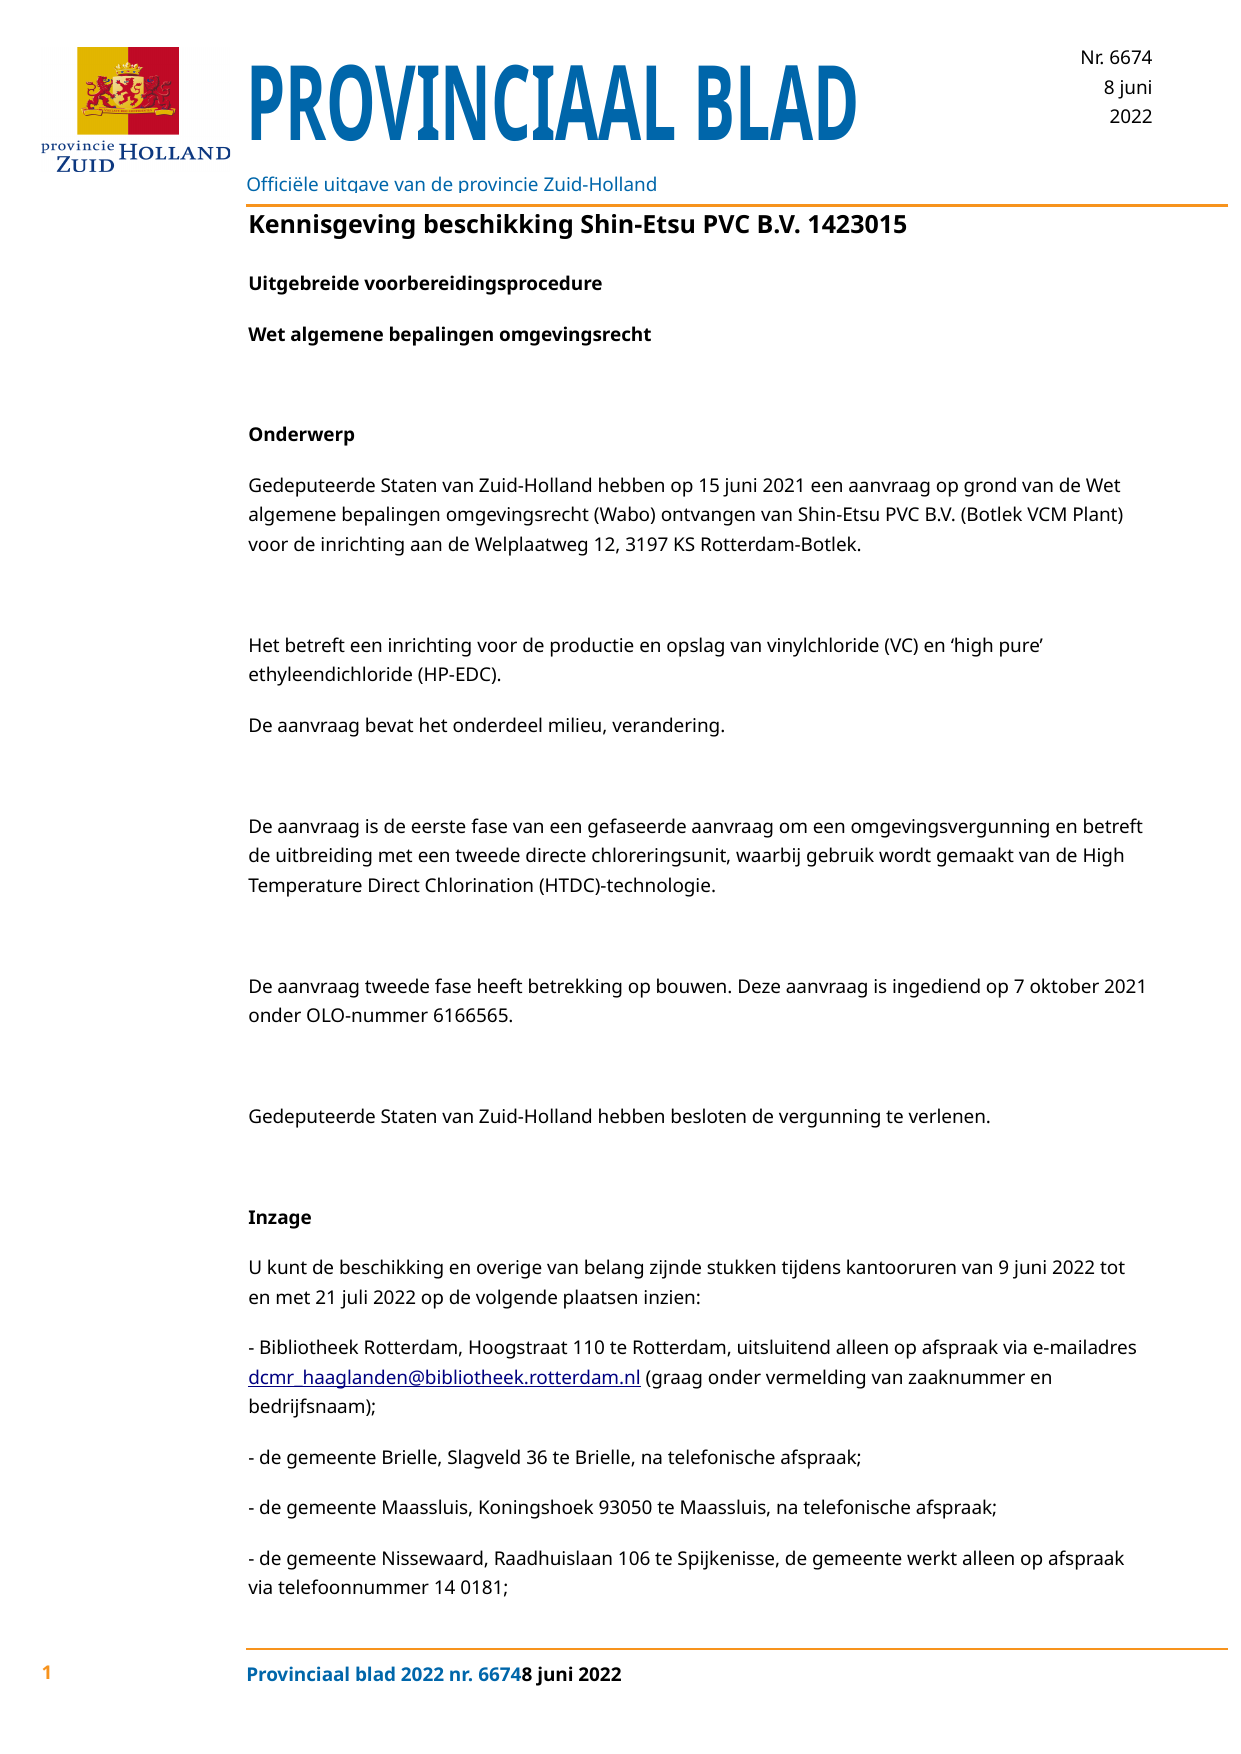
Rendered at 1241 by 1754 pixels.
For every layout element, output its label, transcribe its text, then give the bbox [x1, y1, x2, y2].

text U kunt de beschikking en overige van belang zijnde stukken tijdens kantooruren van 9 juni 2022 tot en met 21 juli 2022 op de volgende plaatsen inzien: [248, 1254, 1152, 1310]
picture [41, 47, 231, 172]
text Kennisgeving beschikking Shin-Etsu PVC B.V. 1423015 [248, 207, 1152, 241]
text - de gemeente Nissewaard, Raadhuislaan 106 te Spijkenisse, de gemeente werkt alleen op afspraak via telefoonnummer 14 0181; [248, 1545, 1152, 1600]
text De aanvraag bevat het onderdeel milieu, verandering. [248, 712, 1152, 738]
text Wet algemene bepalingen omgevingsrecht [248, 321, 1152, 346]
text Gedeputeerde Staten van Zuid-Holland hebben besloten de vergunning te verlenen. [248, 1103, 1152, 1129]
text Onderwerp [248, 422, 1152, 447]
text Inzage [248, 1204, 1152, 1230]
text Gedeputeerde Staten van Zuid-Holland hebben op 15 juni 2021 een aanvraag op grond van de Wet algemene bepalingen omgevingsrecht (Wabo) ontvangen van Shin-Etsu PVC B.V. (Botlek VCM Plant) voor de inrichting aan de Welplaatweg 12, 3197 KS Rotterdam-Botlek. [248, 472, 1152, 557]
text - de gemeente Brielle, Slagveld 36 te Brielle, na telefonische afspraak; [248, 1444, 1152, 1470]
text Uitgebreide voorbereidingsprocedure [248, 270, 1152, 296]
text - Bibliotheek Rotterdam, Hoogstraat 110 te Rotterdam, uitsluitend alleen op afspraak via e-mailadres dcmr_haaglanden@bibliotheek.rotterdam.nl (graag onder vermelding van zaaknummer en bedrijfsnaam); [248, 1334, 1152, 1419]
text De aanvraag is de eerste fase van een gefaseerde aanvraag om een omgevingsvergunning en betreft de uitbreiding met een tweede directe chloreringsunit, waarbij gebruik wordt gemaakt van de High Temperature Direct Chlorination (HTDC)-technologie. [248, 813, 1152, 898]
text Het betreft een inrichting voor de productie en opslag van vinylchloride (VC) en ‘high pure’ ethyleendichloride (HP-EDC). [248, 632, 1152, 687]
text - de gemeente Maassluis, Koningshoek 93050 te Maassluis, na telefonische afspraak; [248, 1494, 1152, 1520]
text De aanvraag tweede fase heeft betrekking op bouwen. Deze aanvraag is ingediend op 7 oktober 2021 onder OLO-nummer 6166565. [248, 973, 1152, 1028]
